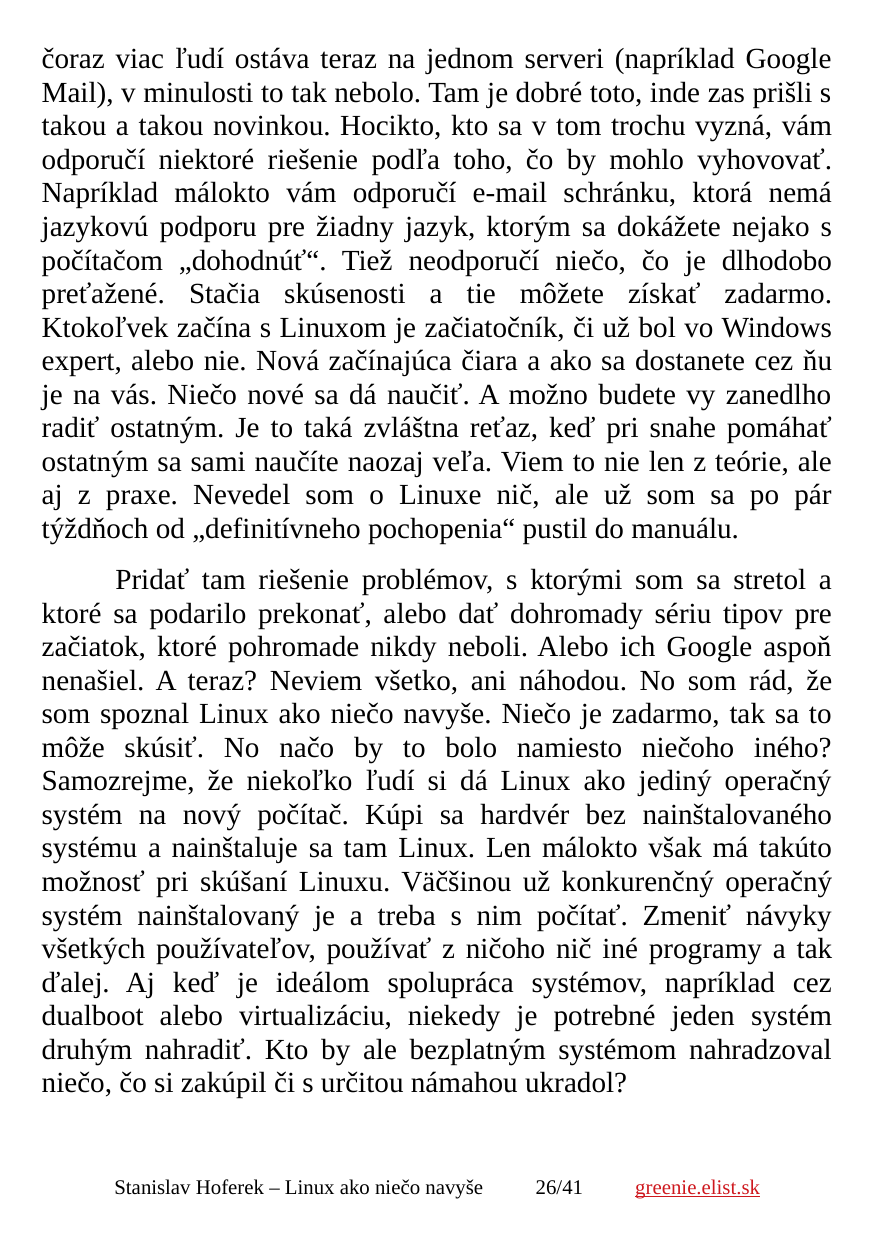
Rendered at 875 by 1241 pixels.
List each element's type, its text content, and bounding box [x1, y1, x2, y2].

text čoraz viac ľudí ostáva teraz na jednom serveri (napríklad Google Mail), v minulosti to tak nebolo. Tam je dobré toto, inde zas prišli s takou a takou novinkou. Hocikto, kto sa v tom trochu vyzná, vám odporučí niektoré riešenie podľa toho, čo by mohlo vyhovovať. Napríklad málokto vám odporučí e-mail schránku, ktorá nemá jazykovú podporu pre žiadny jazyk, ktorým sa dokážete nejako s počítačom „dohodnúť“. Tiež neodporučí niečo, čo je dlhodobo preťažené. Stačia skúsenosti a tie môžete získať zadarmo. Ktokoľvek začína s Linuxom je začiatočník, či už bol vo Windows expert, alebo nie. Nová začínajúca čiara a ako sa dostanete cez ňu je na vás. Niečo nové sa dá naučiť. A možno budete vy zanedlho radiť ostatným. Je to taká zvláštna reťaz, keď pri snahe pomáhať ostatným sa sami naučíte naozaj veľa. Viem to nie len z teórie, ale aj z praxe. Nevedel som o Linuxe nič, ale už som sa po pár týždňoch od „definitívneho pochopenia“ pustil do manuálu. [41, 41, 833, 544]
text Pridať tam riešenie problémov, s ktorými som sa stretol a ktoré sa podarilo prekonať, alebo dať dohromady sériu tipov pre začiatok, ktoré pohromade nikdy neboli. Alebo ich Google aspoň nenašiel. A teraz? Neviem všetko, ani náhodou. No som rád, že som spoznal Linux ako niečo navyše. Niečo je zadarmo, tak sa to môže skúsiť. No načo by to bolo namiesto niečoho iného? Samozrejme, že niekoľko ľudí si dá Linux ako jediný operačný systém na nový počítač. Kúpi sa hardvér bez nainštalovaného systému a nainštaluje sa tam Linux. Len málokto však má takúto možnosť pri skúšaní Linuxu. Väčšinou už konkurenčný operačný systém nainštalovaný je a treba s nim počítať. Zmeniť návyky všetkých používateľov, používať z ničoho nič iné programy a tak ďalej. Aj keď je ideálom spolupráca systémov, napríklad cez dualboot alebo virtualizáciu, niekedy je potrebné jeden systém druhým nahradiť. Kto by ale bezplatným systémom nahradzoval niečo, čo si zakúpil či s určitou námahou ukradol? [41, 562, 833, 1099]
